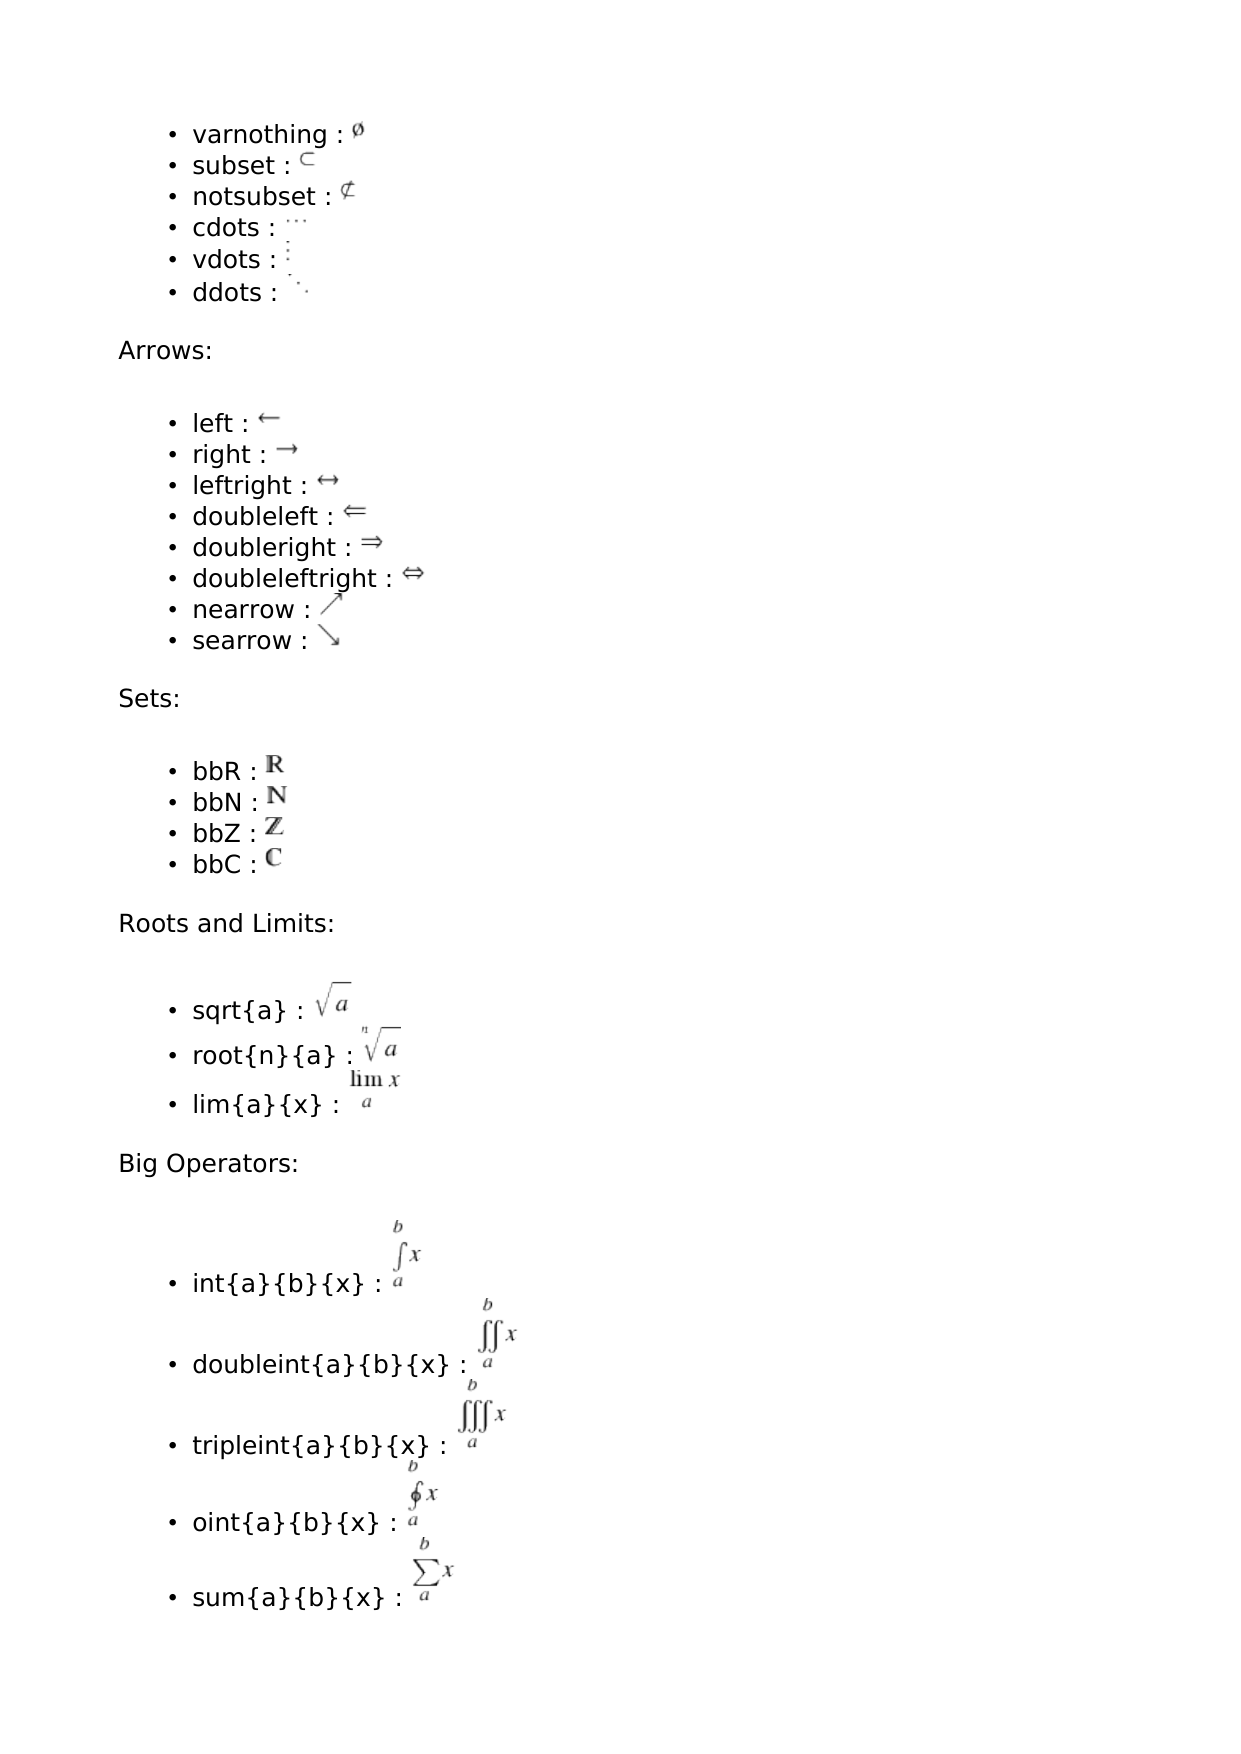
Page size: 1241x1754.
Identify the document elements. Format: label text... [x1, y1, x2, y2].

picture [475, 1298, 520, 1374]
picture [316, 624, 343, 649]
picture [405, 1460, 440, 1532]
list doubleleft : [177, 500, 1122, 531]
picture [286, 274, 313, 301]
text Arrows: [118, 336, 1122, 366]
picture [312, 980, 352, 1019]
picture [390, 1220, 424, 1293]
list varnothing : [177, 118, 1122, 149]
list cdots : [177, 211, 1122, 242]
list right : [177, 438, 1122, 469]
list root{n}{a} : [177, 1025, 1122, 1070]
list nearrow : [177, 593, 1122, 624]
list doubleint{a}{b}{x} : [177, 1298, 1122, 1379]
picture [348, 1070, 403, 1114]
list left : [177, 407, 1122, 438]
picture [299, 149, 318, 174]
text Roots and Limits: [118, 909, 1122, 938]
list sqrt{a} : [177, 980, 1122, 1025]
picture [455, 1379, 509, 1454]
picture [265, 817, 286, 843]
list bbR : [177, 756, 1122, 787]
list int{a}{b}{x} : [177, 1220, 1122, 1298]
list searrow : [177, 624, 1122, 655]
picture [411, 1537, 457, 1607]
text Sets: [118, 684, 1122, 714]
picture [361, 1025, 401, 1064]
list bbN : [177, 787, 1122, 817]
list oint{a}{b}{x} : [177, 1460, 1122, 1538]
list vdots : [177, 242, 1122, 274]
picture [285, 241, 295, 269]
picture [266, 786, 291, 812]
picture [275, 438, 302, 464]
list ddots : [177, 274, 1122, 307]
picture [319, 593, 346, 619]
list subset : [177, 149, 1122, 180]
picture [265, 755, 288, 781]
picture [265, 848, 285, 874]
list lim{a}{x} : [177, 1070, 1122, 1120]
list leftright : [177, 469, 1122, 500]
list notsubset : [177, 180, 1122, 211]
picture [257, 407, 284, 433]
picture [352, 118, 368, 144]
picture [340, 180, 359, 205]
list sum{a}{b}{x} : [177, 1538, 1122, 1612]
list tripleint{a}{b}{x} : [177, 1379, 1122, 1460]
picture [360, 531, 387, 557]
picture [342, 500, 369, 526]
list doubleright : [177, 531, 1122, 562]
list doubleleftright : [177, 562, 1122, 593]
list bbZ : [177, 817, 1122, 848]
picture [284, 211, 311, 236]
text Big Operators: [118, 1149, 1122, 1178]
picture [316, 469, 343, 495]
list bbC : [177, 848, 1122, 879]
picture [401, 562, 428, 588]
